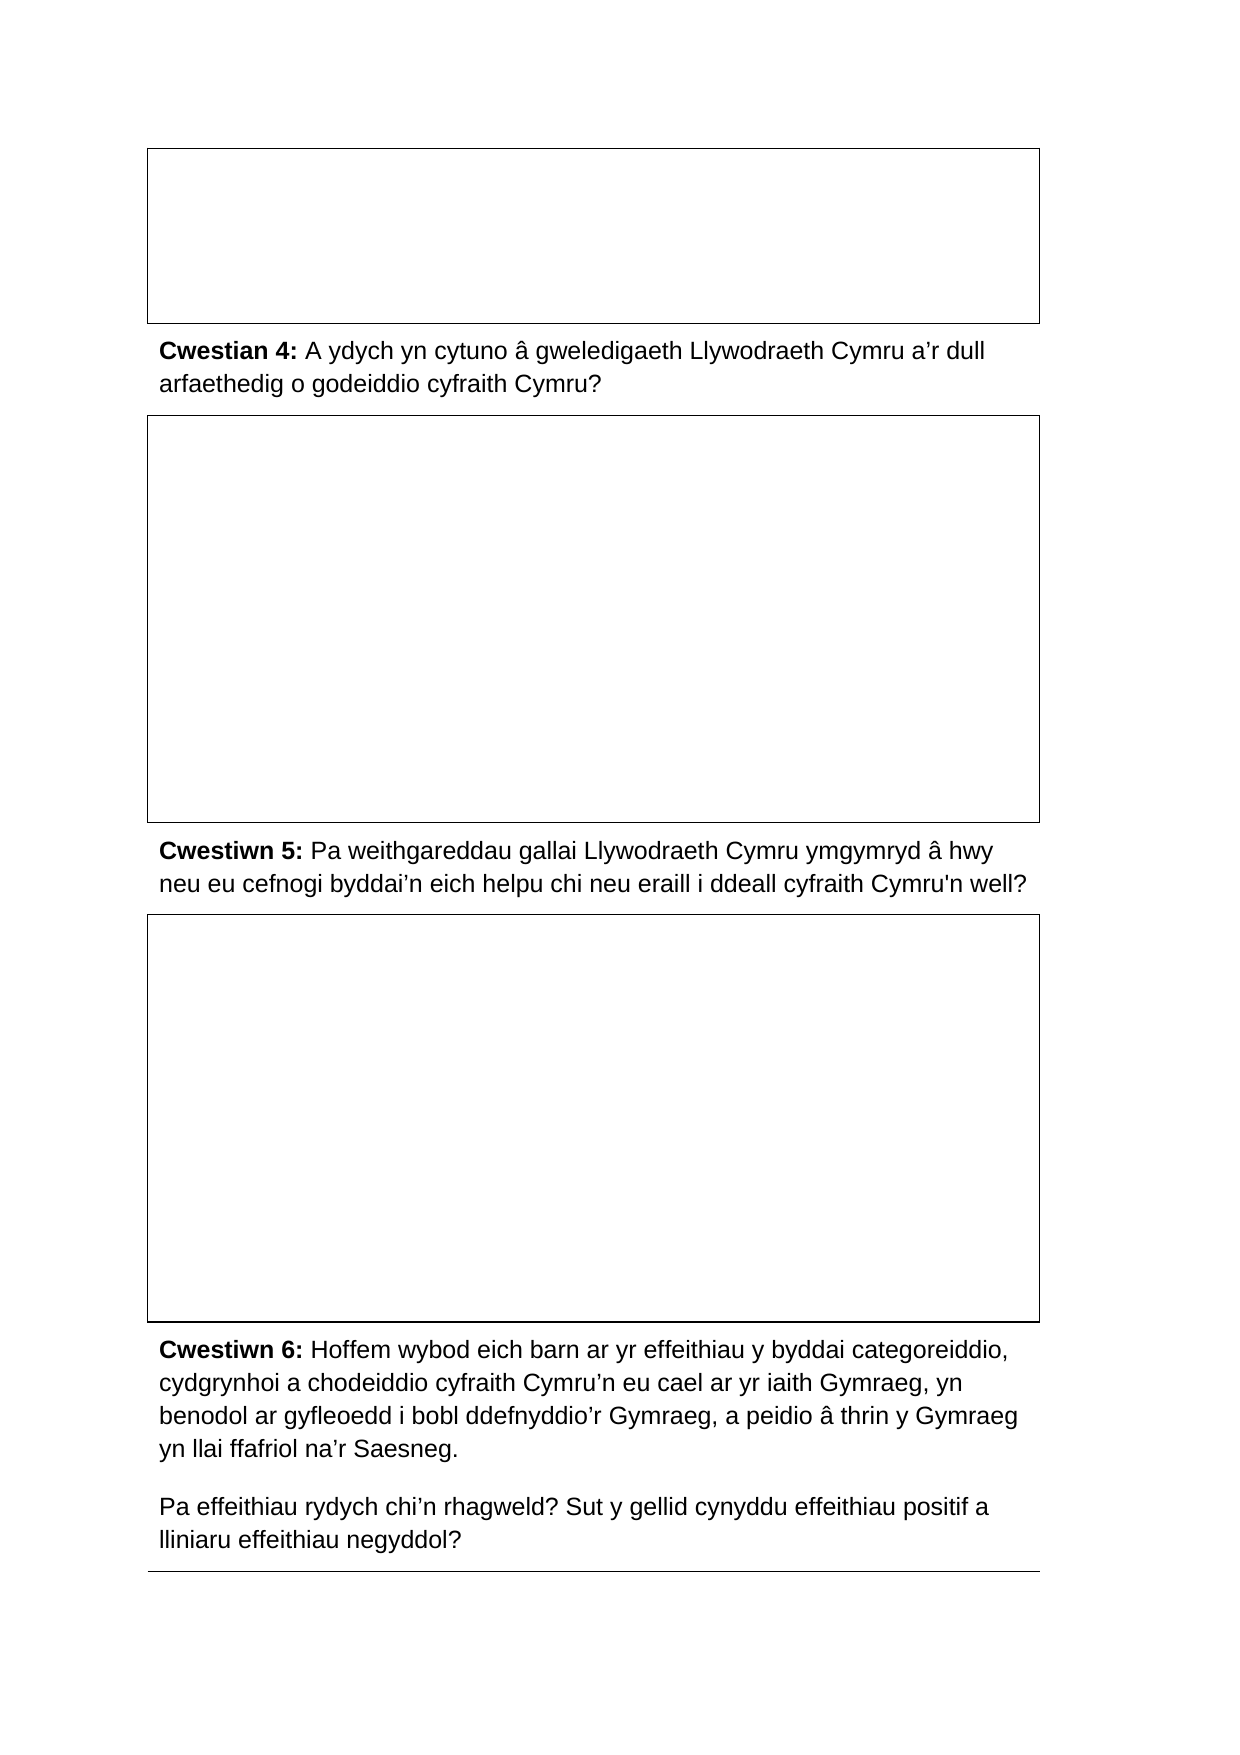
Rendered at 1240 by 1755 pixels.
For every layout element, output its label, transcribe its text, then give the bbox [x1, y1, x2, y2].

table_cell [148, 149, 1039, 323]
table_cell Cwestian 4: A ydych yn cytuno â gweledigaeth Llywodraeth Cymru a’r dull arfaethedig o godeiddio cyfraith Cymru? [148, 324, 1040, 415]
table_cell Cwestiwn 6: Hoffem wybod eich barn ar yr effeithiau y byddai categoreiddio, cydgrynhoi a chodeiddio cyfraith Cymru’n eu cael ar yr iaith Gymraeg, yn benodol ar gyfleoedd i bobl ddefnyddio’r Gymraeg, a peidio â thrin y Gymraeg yn llai ffafriol na’r Saesneg. Pa effeithiau rydych chi’n rhagweld? Sut y gellid cynyddu effeithiau positif a lliniaru effeithiau negyddol? [148, 1323, 1040, 1571]
table_cell Cwestiwn 5: Pa weithgareddau gallai Llywodraeth Cymru ymgymryd â hwy neu eu cefnogi byddai’n eich helpu chi neu eraill i ddeall cyfraith Cymru'n well? [148, 823, 1040, 914]
table_cell [148, 416, 1039, 822]
table_cell [148, 915, 1039, 1321]
